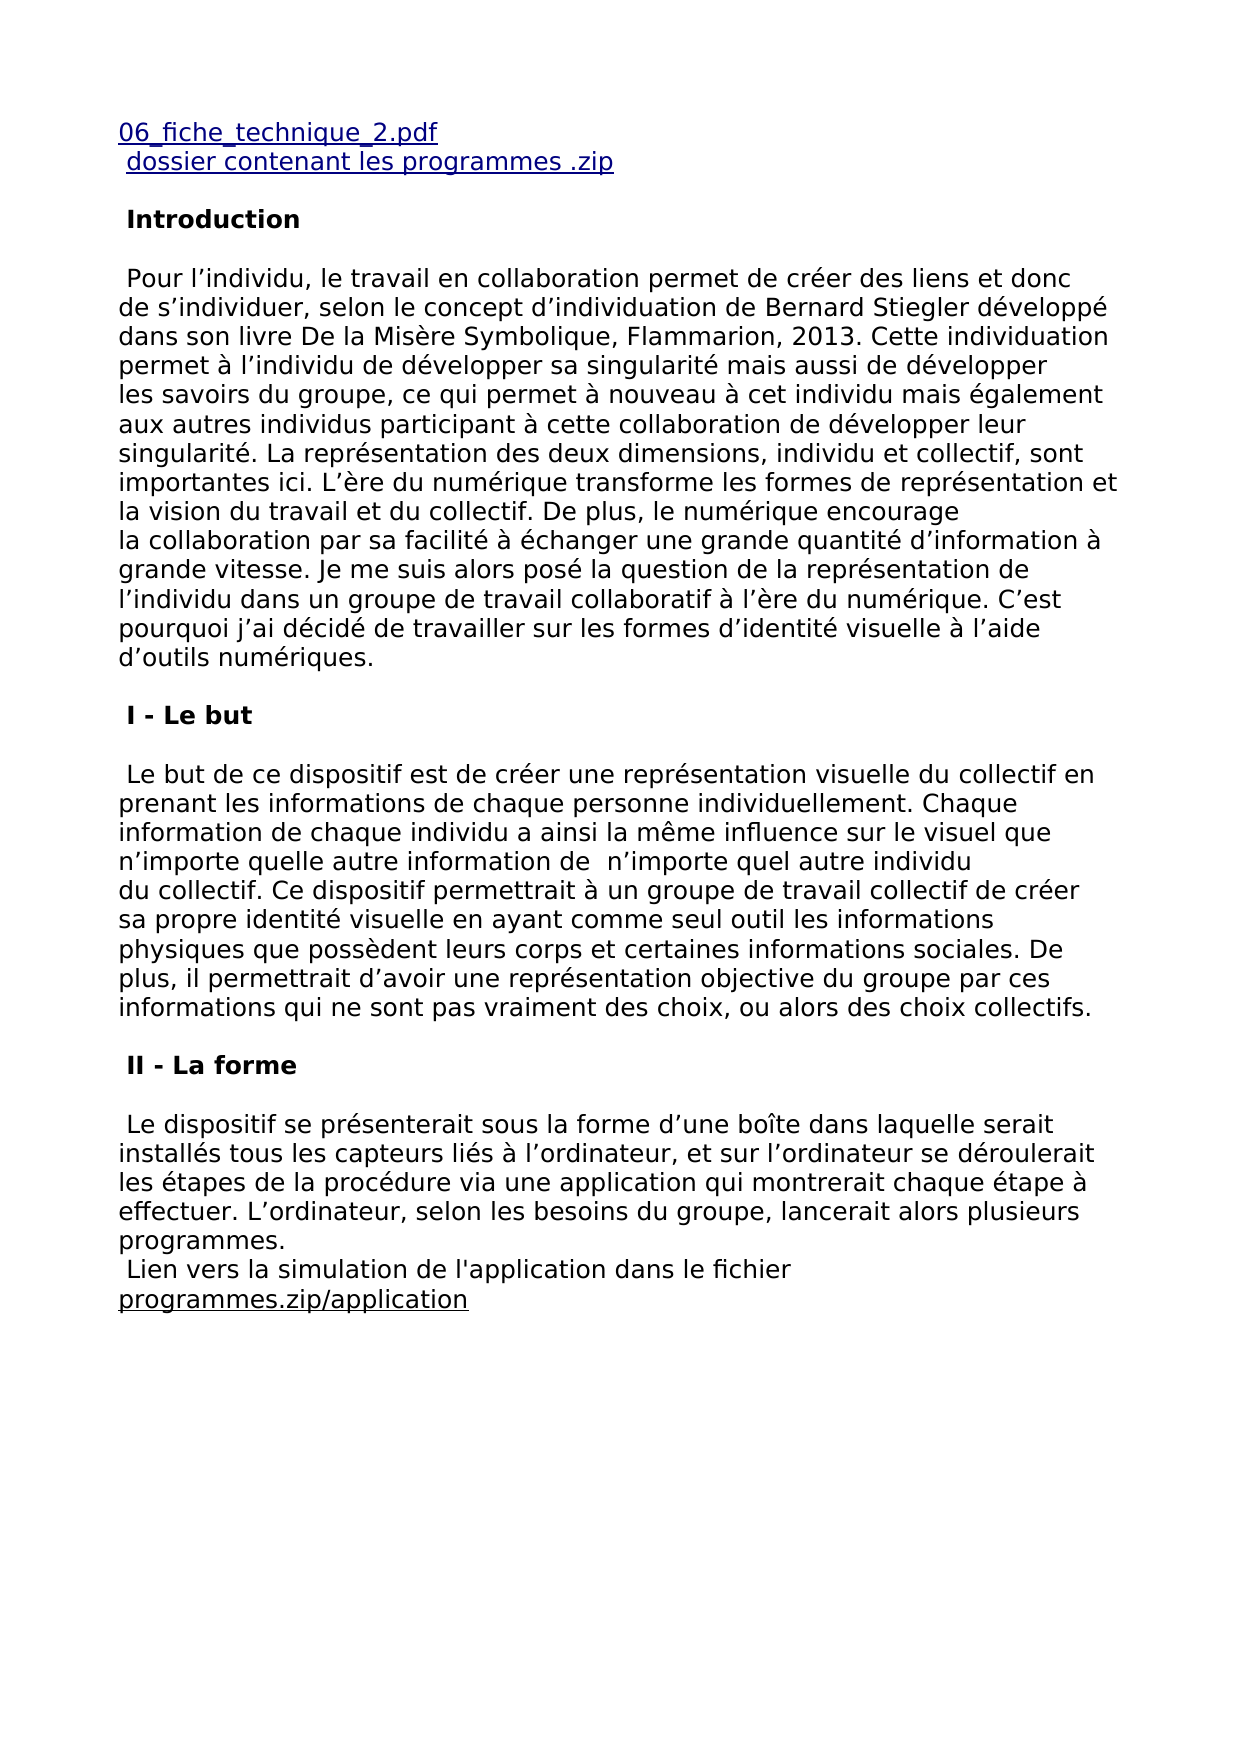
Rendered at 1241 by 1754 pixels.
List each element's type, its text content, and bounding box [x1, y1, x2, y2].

text 06_fiche_technique_2.pdf dossier contenant les programmes .zip Introduction Pour l’individu, le travail en collaboration permet de créer des liens et donc de s’individuer, selon le concept d’individuation de Bernard Stiegler développé dans son livre De la Misère Symbolique, Flammarion, 2013. Cette individuation permet à l’individu de développer sa singularité mais aussi de développer les savoirs du groupe, ce qui permet à nouveau à cet individu mais également aux autres individus participant à cette collaboration de développer leur singularité. La représentation des deux dimensions, individu et collectif, sont importantes ici. L’ère du numérique transforme les formes de représentation et la vision du travail et du collectif. De plus, le numérique encourage la collaboration par sa facilité à échanger une grande quantité d’information à grande vitesse. Je me suis alors posé la question de la représentation de l’individu dans un groupe de travail collaboratif à l’ère du numérique. C’est pourquoi j’ai décidé de travailler sur les formes d’identité visuelle à l’aide d’outils numériques. I - Le but Le but de ce dispositif est de créer une représentation visuelle du collectif en prenant les informations de chaque personne individuellement. Chaque information de chaque individu a ainsi la même influence sur le visuel que n’importe quelle autre information de n’importe quel autre individu du collectif. Ce dispositif permettrait à un groupe de travail collectif de créer sa propre identité visuelle en ayant comme seul outil les informations physiques que possèdent leurs corps et certaines informations sociales. De plus, il permettrait d’avoir une représentation objective du groupe par ces informations qui ne sont pas vraiment des choix, ou alors des choix collectifs. II - La forme Le dispositif se présenterait sous la forme d’une boîte dans laquelle serait installés tous les capteurs liés à l’ordinateur, et sur l’ordinateur se déroulerait les étapes de la procédure via une application qui montrerait chaque étape à effectuer. L’ordinateur, selon les besoins du groupe, lancerait alors plusieurs programmes. Lien vers la simulation de l'application dans le fichier programmes.zip/application III - L’aspect technique Chaque programme prend en compte une information physique, de valeur ou sociale. Les informations physiques sont données avec les capteurs, les informations de valeurs sont données avec un questionnaire de valeurs (chaque étape oppose deux valeurs qu’il faut choisir pour passer au choix suivant et avoir le résultat final) et les informations sociales font partit de l’identité de tous les jours de la personne (date de naissance âge…) A - La couleur Les couleurs sont choisies en fonction de données proches du corps, donc température, humidité et pulsations du cœur. Lien vers le début du programme dans le fichier programmes.zip/couleur_aléatoire B - La typographie La typographie, élément représentant la technique et la politique de son époque, est choisi en fonction de choix de valeurs. Lien vers le début du programme dans le fichier programmes.zip/interface_valeurs C - Le choix visuel L’aspect graphique se définit en fonction de la donnée définissant le mieux l’individu de manière intemporelle : l’empreinte digitale. Selon ce que ce système choisi, c’est tout l’aspect graphique du groupe qui sera définit. D - La déformation typographique Parmi les choix de l’aspect graphique, il y a la déformation typographique. Depuis l’application PhotoMosh, utilisable gratuitement, plusieurs types de déformations sont possibles afin de générer un visuel typographique. La déformation typographique se fait avec le site https://photomosh.com/ E - Le glyphe Parmi les choix de l’aspect graphique, il y a la génération automatique de glyphes, déclinés en motifs. F - Le dessin Parmi les choix de l’aspect graphique, il y a la page de dessin. En plus des couleurs choisies par le programme des couleurs, ce programme de dessin peut choisir la longueur des éléments, leur largeur et également la vitesse de leur rotation lors du dessin. Lien vers le début du programme dans le fichier programmes.zip/dessin G - Le dessin typographique Parmi les choix de l’aspect graphique, il y a la création typo avec déformation en fonction de l’espace (x et y). Lien vers le début du programme dans le fichier programmes.zip/typographie H - Le dessin de lettres Parmi les choix de l’aspect graphique, il y a la création typo avec déformation en fonction du temps. Lien vers le début du programme dans le fichier programmes.zip/lettres IV - Rendu final Au final, chaque groupe aura une typographie, deux couleurs et un type de visuel qu’ils pourront utiliser pour créer leur identité et développer leur environnement visuel qui leur correspond. Ces informations seront envoyé par e-mail à chaque membre sous .pdf, .otf et .svg pour pouvoir être réutilisé si souhaité. V - Veille culturelle Plusieurs agences de communication ont entrepris le monde du génératif pour créer des identités visuelles qui puissent s’adapter à tous les événements ou informations que les entreprises veulent promouvoir. C’est le cas de Casa da Musica de Sagmeister, Mat Media Lab, OCAD University, la ville de Melbourne et EPFL Alumini. Cependant, ces projets sont différents du miens dans le sens où ils ont été pensé pour vendre les services ou produits d’une entreprise, alors que mon projet se concentre sur la représentation visuelle objective sans objectif de vendre. Mon projet se situe alors entre ce genre de référence et les expériences de design génératif qui habitent internet et les forums de développement, comme l’Interactive Robotic Painting Machine de Benjamin Grosser, l’eCloud de Nikolaus Hafermaas, Dan Goods et Aaron Koblin ou encore la Darwing machine 3.1415926 V.2 de Fernando Orellana. Conclusion Ma production tente de décortiquer les éléments qui composent un paysage graphique et d’y appliquer des choix de manière automatique et programmés. Cette étape de programmation demande un temps colossal de travail et de grandes compétences, que je ne peux acquérir d’ici la date butoir, c’est pourquoi le projet consistera principalement à des simulations de ce dispositif. Certains programmes cependant pourront être complet. Ce travail a deux buts pédagogiques. D’abord d’orienter les participants à s’interroger sur leur place et leur signature dans leur groupe collaboratif. Mais également de manière plus générale, d’interroger la place et l’utilité d’une identité visuelle commune à un groupe. [118, 118, 1122, 1343]
